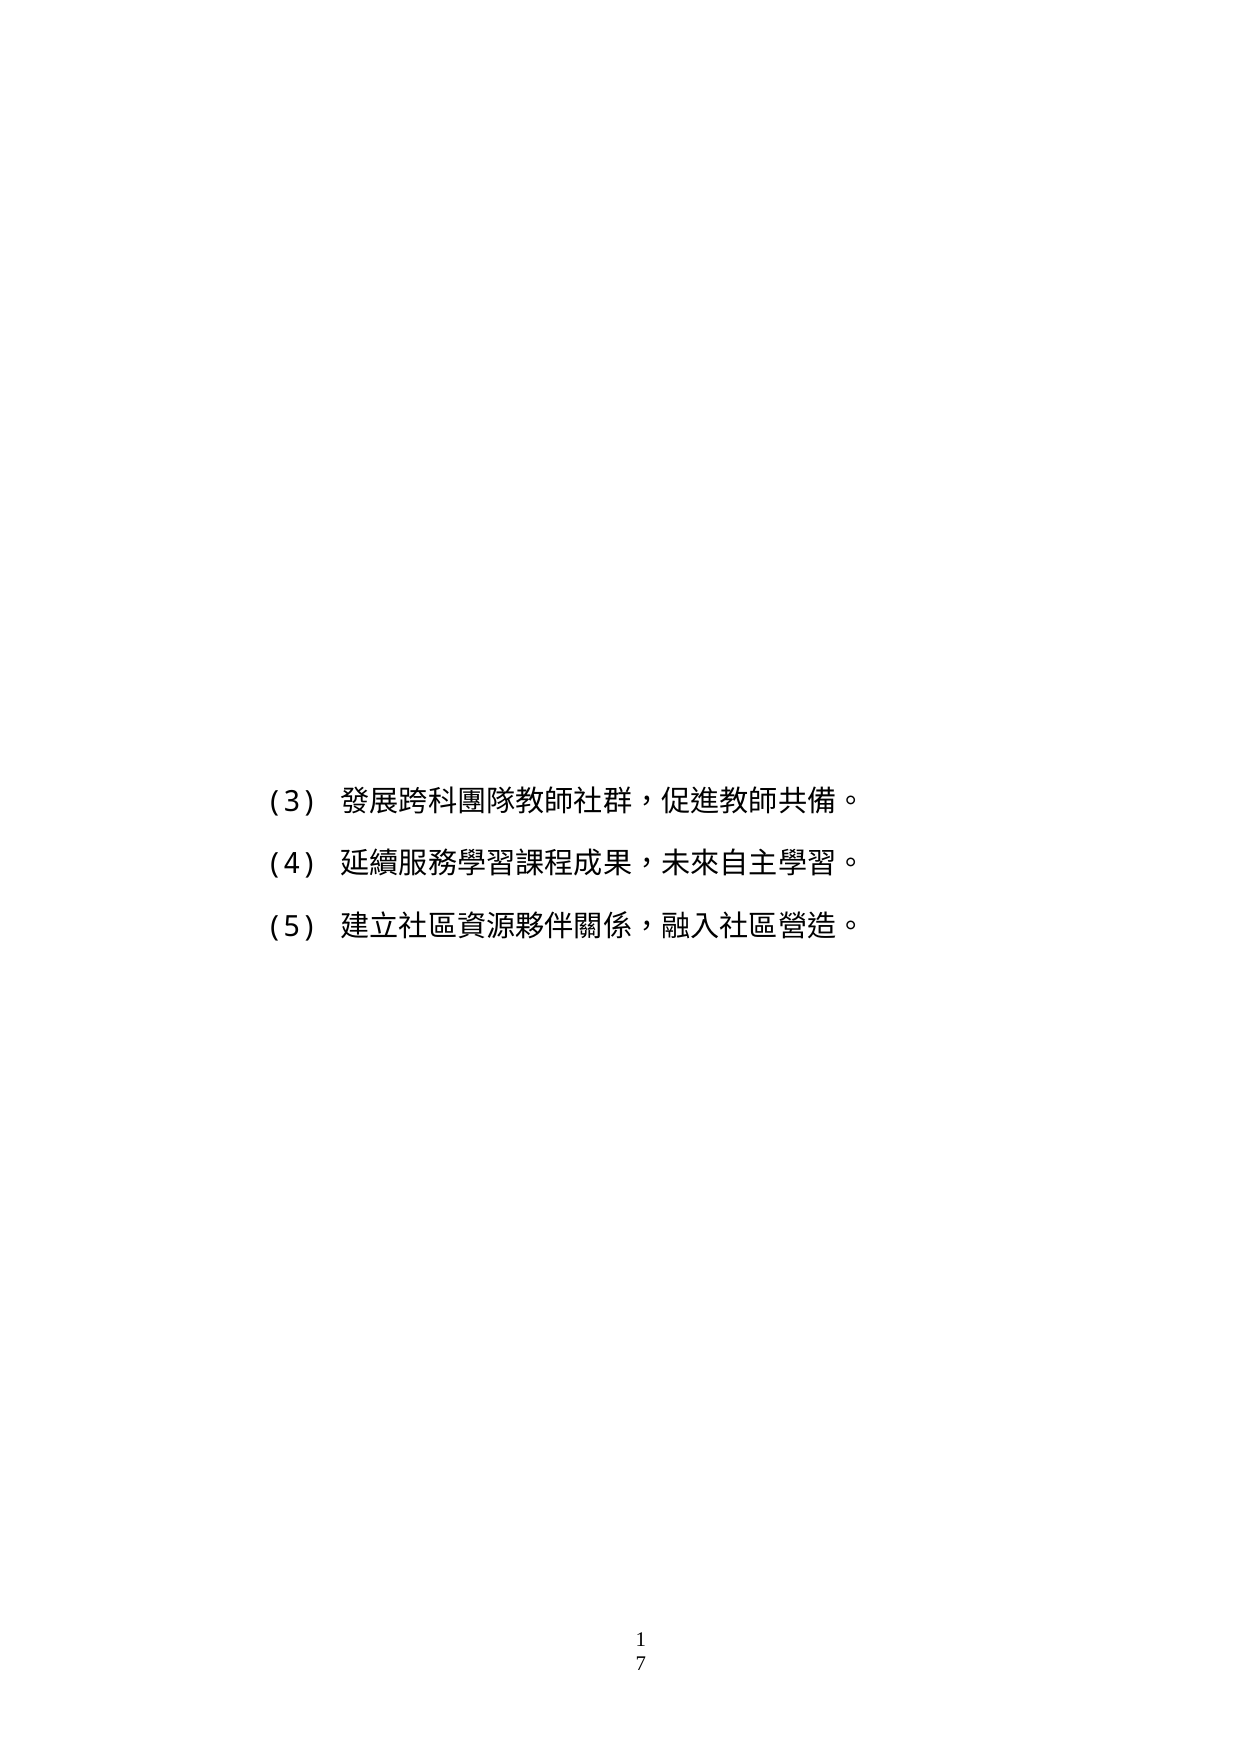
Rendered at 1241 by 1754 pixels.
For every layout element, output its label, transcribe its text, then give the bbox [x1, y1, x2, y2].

list 延續服務學習課程成果，未來自主學習。 [265, 819, 1107, 882]
list 建立社區資源夥伴關係，融入社區營造。 [265, 882, 1107, 944]
list 發展跨科團隊教師社群，促進教師共備。 [265, 757, 1107, 819]
